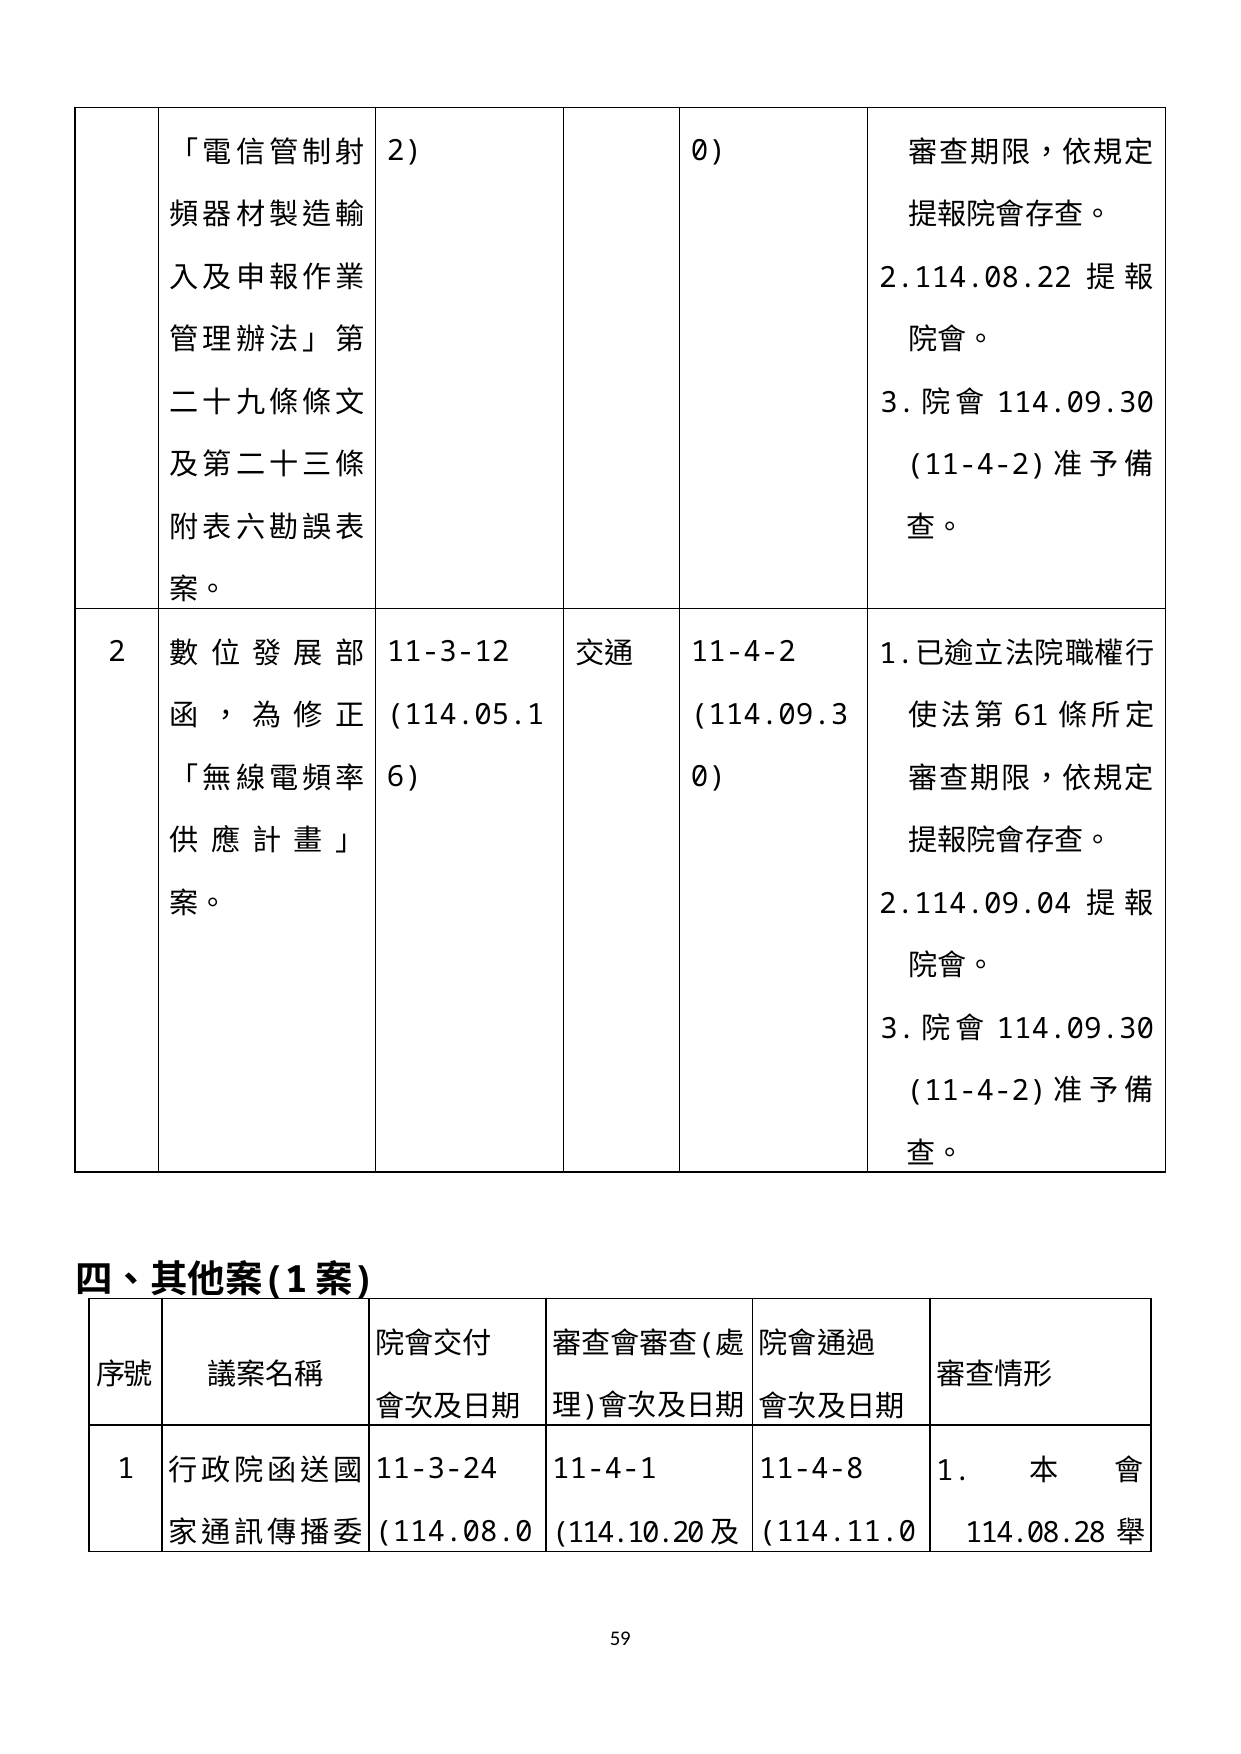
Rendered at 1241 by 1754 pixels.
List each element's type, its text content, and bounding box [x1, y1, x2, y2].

table_header 院會交付 會次及日期 [370, 1299, 545, 1424]
table_cell 11-4-8 (114.11.0 [753, 1426, 929, 1551]
table_cell 2 [76, 609, 158, 1171]
table_cell 11-4-1 (114.10.20及 [547, 1426, 752, 1551]
table_cell 11-3-12 (114.05.16) [376, 609, 563, 1171]
table_cell 數位發展部函，為修正「無線電頻率供應計畫」案。 [159, 609, 375, 1171]
table_cell 行政院函送國家通訊傳播委 [163, 1426, 368, 1551]
table_cell 1.已逾立法院職權行使法第61條所定審查期限，依規定提報院會存查。 2.114.09.04提報院會。 3.院會114.09.30 (11-4-2)准予備查。 [868, 609, 1165, 1171]
table_cell 11-4-2 (114.09.30) [680, 609, 867, 1171]
table_header 議案名稱 [163, 1299, 368, 1424]
subtitle 四、其他案(1案) [75, 1235, 1165, 1297]
table_header 審查情形 [931, 1299, 1150, 1424]
table_cell 1 [90, 1426, 161, 1551]
table_cell [76, 108, 158, 608]
table_cell 0) [680, 108, 867, 608]
table_header 院會通過 會次及日期 [753, 1299, 929, 1424]
table_cell 審查期限，依規定提報院會存查。 2.114.08.22提報院會。 3.院會114.09.30 (11-4-2)准予備查。 [868, 108, 1165, 608]
table_cell 1.本會114.08.28舉 [931, 1426, 1150, 1551]
table_cell 11-3-24 (114.08.0 [370, 1426, 545, 1551]
table_cell 2) [376, 108, 563, 608]
table_cell 交通 [564, 609, 679, 1171]
table_header 序號 [90, 1299, 161, 1424]
table_header 審查會審查(處 理)會次及日期 [547, 1299, 752, 1424]
table_cell 「電信管制射頻器材製造輸入及申報作業管理辦法」第二十九條條文及第二十三條附表六勘誤表案。 [159, 108, 375, 608]
table_cell [564, 108, 679, 608]
